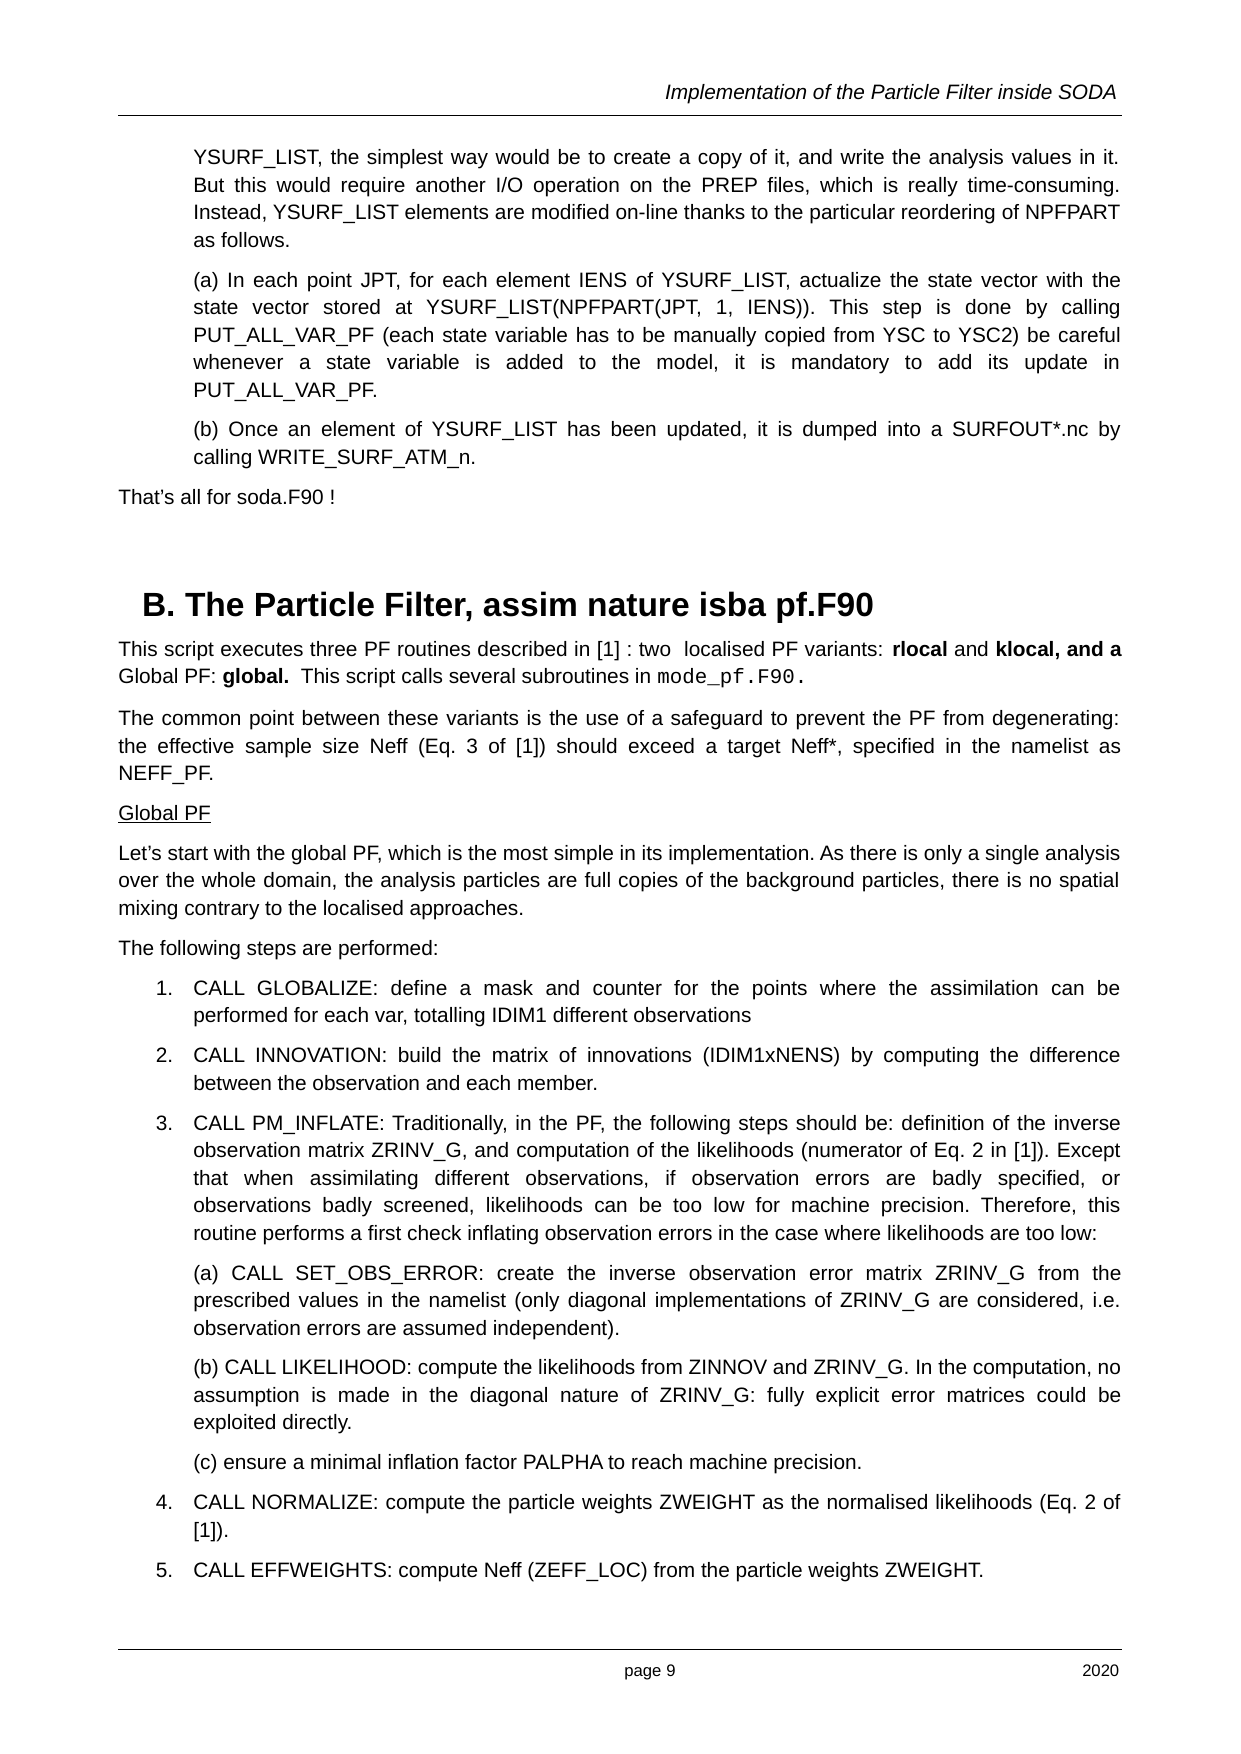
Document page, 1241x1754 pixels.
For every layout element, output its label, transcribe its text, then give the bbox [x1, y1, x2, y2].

list CALL EFFWEIGHTS: compute Neff (ZEFF_LOC) from the particle weights ZWEIGHT. [156, 1557, 1122, 1581]
list (a) CALL SET_OBS_ERROR: create the inverse observation error matrix ZRINV_G from the prescribed values in the namelist (only diagonal implementations of ZRINV_G are considered, i.e. observation errors are assumed independent). [156, 1260, 1122, 1339]
text Global PF [118, 801, 1122, 825]
list That’s all for soda.F90 ! [118, 485, 1122, 509]
list CALL NORMALIZE: compute the particle weights ZWEIGHT as the normalised likelihoods (Eq. 2 of [1]). [156, 1490, 1122, 1541]
text This script executes three PF routines described in [1] : two localised PF variants: rlocal and klocal, and a Global PF: global. This script calls several subroutines in mode_pf.F90. [118, 636, 1122, 690]
list (c) ensure a minimal inflation factor PALPHA to reach machine precision. [156, 1450, 1122, 1474]
text The common point between these variants is the use of a safeguard to prevent the PF from degenerating: the effective sample size Neff (Eq. 3 of [1]) should exceed a target Neff*, specified in the namelist as NEFF_PF. [118, 706, 1122, 785]
list (b) Once an element of YSURF_LIST has been updated, it is dumped into a SURFOUT*.nc by calling WRITE_SURF_ATM_n. [156, 417, 1122, 469]
list CALL INNOVATION: build the matrix of innovations (IDIM1xNENS) by computing the difference between the observation and each member. [156, 1043, 1122, 1094]
text The following steps are performed: [118, 936, 1122, 960]
list CALL GLOBALIZE: define a mask and counter for the points where the assimilation can be performed for each var, totalling IDIM1 different observations [156, 976, 1122, 1027]
list CALL PM_INFLATE: Traditionally, in the PF, the following steps should be: definition of the inverse observation matrix ZRINV_G, and computation of the likelihoods (numerator of Eq. 2 in [1]). Except that when assimilating different observations, if observation errors are badly specified, or observations badly screened, likelihoods can be too low for machine precision. Therefore, this routine performs a first check inflating observation errors in the case where likelihoods are too low: [156, 1110, 1122, 1244]
subtitle The Particle Filter, assim nature isba pf.F90 [142, 585, 1122, 624]
text Let’s start with the global PF, which is the most simple in its implementation. As there is only a single analysis over the whole domain, the analysis particles are full copies of the background particles, there is no spatial mixing contrary to the localised approaches. [118, 841, 1122, 920]
list YSURF_LIST, the simplest way would be to create a copy of it, and write the analysis values in it. But this would require another I/O operation on the PREP files, which is really time-consuming. Instead, YSURF_LIST elements are modified on-line thanks to the particular reordering of NPFPART as follows. [156, 145, 1122, 251]
list (b) CALL LIKELIHOOD: compute the likelihoods from ZINNOV and ZRINV_G. In the computation, no assumption is made in the diagonal nature of ZRINV_G: fully explicit error matrices could be exploited directly. [156, 1355, 1122, 1434]
list (a) In each point JPT, for each element IENS of YSURF_LIST, actualize the state vector with the state vector stored at YSURF_LIST(NPFPART(JPT, 1, IENS)). This step is done by calling PUT_ALL_VAR_PF (each state variable has to be manually copied from YSC to YSC2) be careful whenever a state variable is added to the model, it is mandatory to add its update in PUT_ALL_VAR_PF. [156, 267, 1122, 401]
